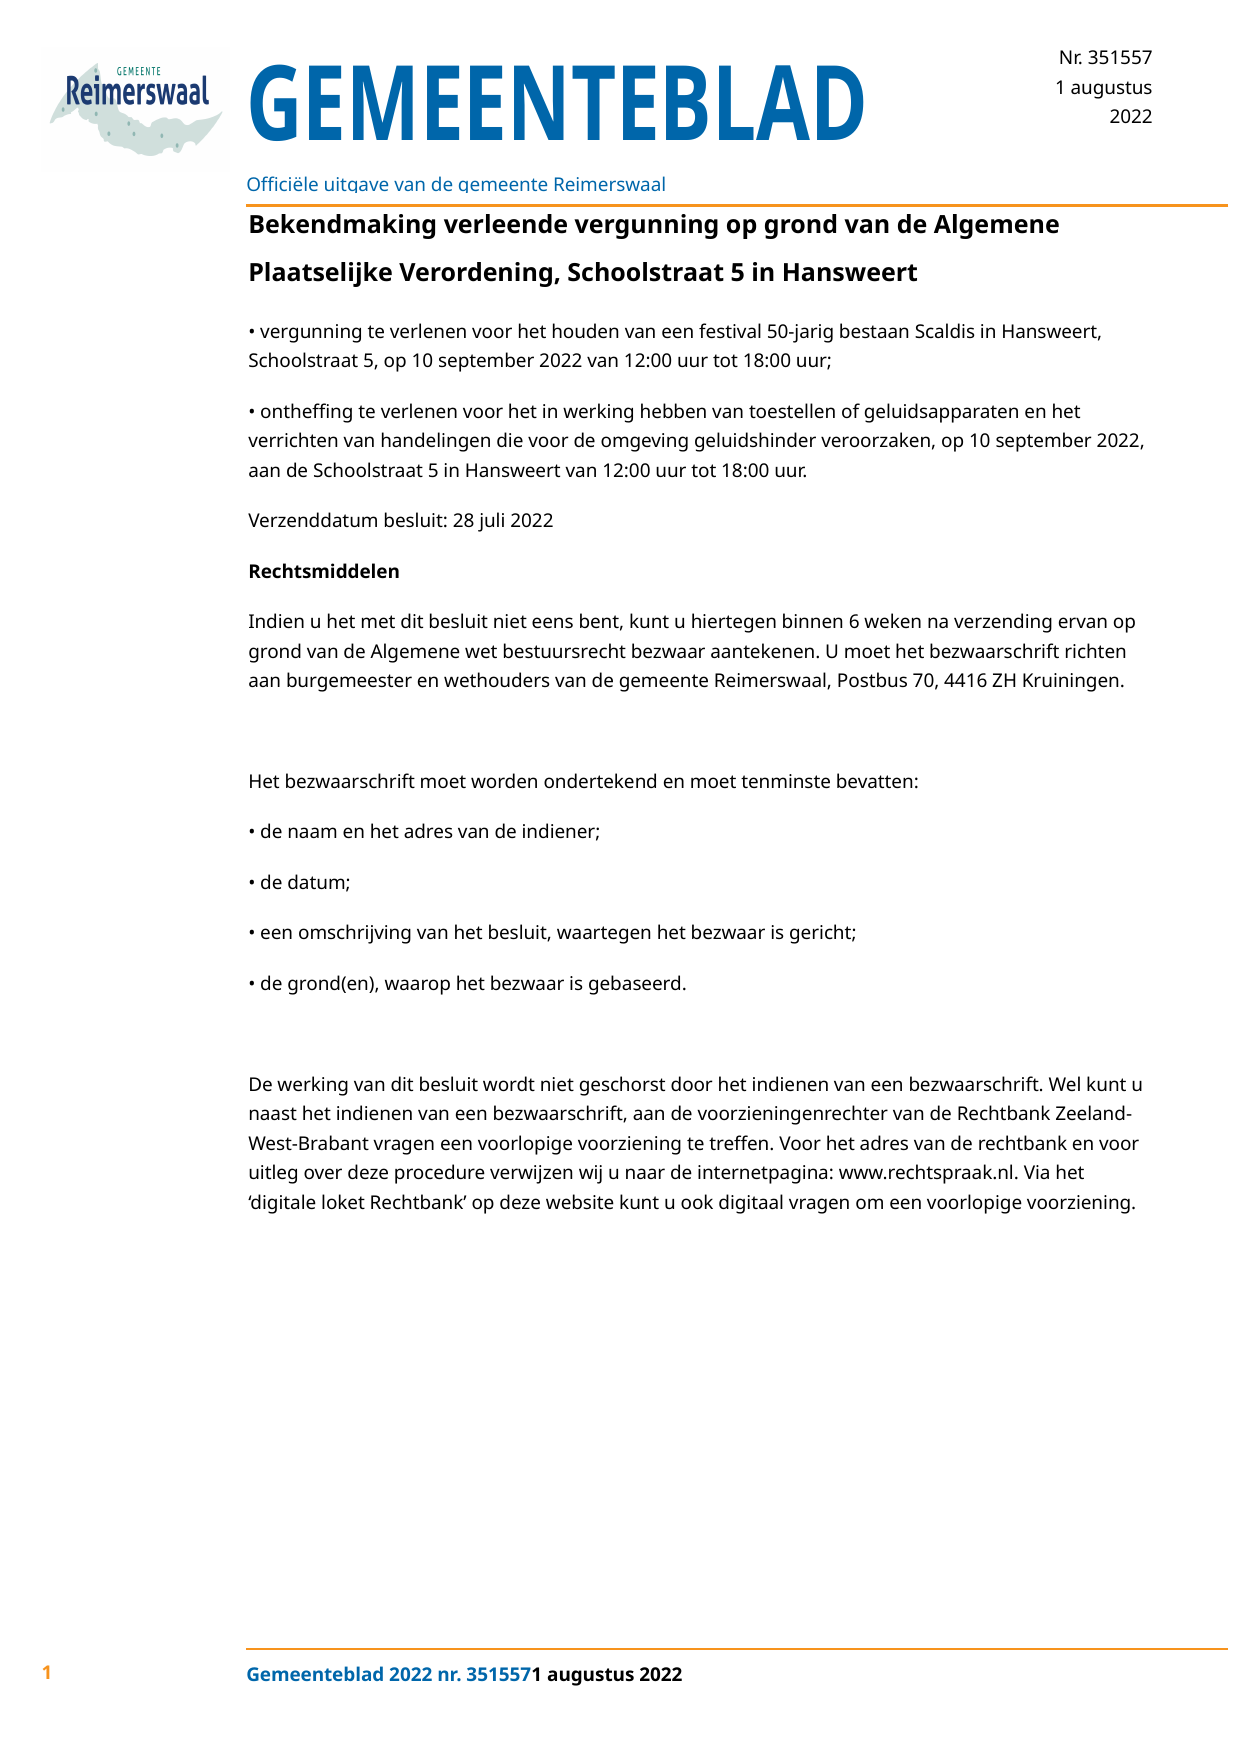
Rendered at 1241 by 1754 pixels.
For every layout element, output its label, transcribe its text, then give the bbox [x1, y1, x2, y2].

text • een omschrijving van het besluit, waartegen het bezwaar is gericht; [248, 919, 1152, 945]
text • ontheffing te verlenen voor het in werking hebben van toestellen of geluidsapparaten en het verrichten van handelingen die voor de omgeving geluidshinder veroorzaken, op 10 september 2022, aan de Schoolstraat 5 in Hansweert van 12:00 uur tot 18:00 uur. [248, 398, 1152, 483]
text • vergunning te verlenen voor het houden van een festival 50-jarig bestaan Scaldis in Hansweert, Schoolstraat 5, op 10 september 2022 van 12:00 uur tot 18:00 uur; [248, 318, 1152, 373]
picture [41, 47, 231, 172]
text Verzenddatum besluit: ‎28 juli 2022 [248, 507, 1152, 533]
text Rechtsmiddelen [248, 558, 1152, 584]
text • de grond(en), waarop het bezwaar is gebaseerd. [248, 970, 1152, 996]
text • de datum; [248, 869, 1152, 895]
text • de naam en het adres van de indiener; [248, 819, 1152, 844]
text De werking van dit besluit wordt niet geschorst door het indienen van een bezwaarschrift. Wel kunt u naast het indienen van een bezwaarschrift, aan de voorzieningenrechter van de Rechtbank Zeeland-West-Brabant vragen een voorlopige voorziening te treffen. Voor het adres van de rechtbank en voor uitleg over deze procedure verwijzen wij u naar de internetpagina: www.rechtspraak.nl. Via het ‘digitale loket Rechtbank’ op deze website kunt u ook digitaal vragen om een voorlopige voorziening. [248, 1071, 1152, 1215]
text Bekendmaking verleende vergunning op grond van de Algemene Plaatselijke Verordening, Schoolstraat 5 in Hansweert [248, 207, 1152, 288]
text Het bezwaarschrift moet worden ondertekend en moet tenminste bevatten: [248, 768, 1152, 794]
text Indien u het met dit besluit niet eens bent, kunt u hiertegen binnen 6 weken na verzending ervan op grond van de Algemene wet bestuursrecht bezwaar aantekenen. U moet het bezwaarschrift richten aan burgemeester en wethouders van de gemeente Reimerswaal, Postbus 70, 4416 ZH Kruiningen. [248, 608, 1152, 693]
